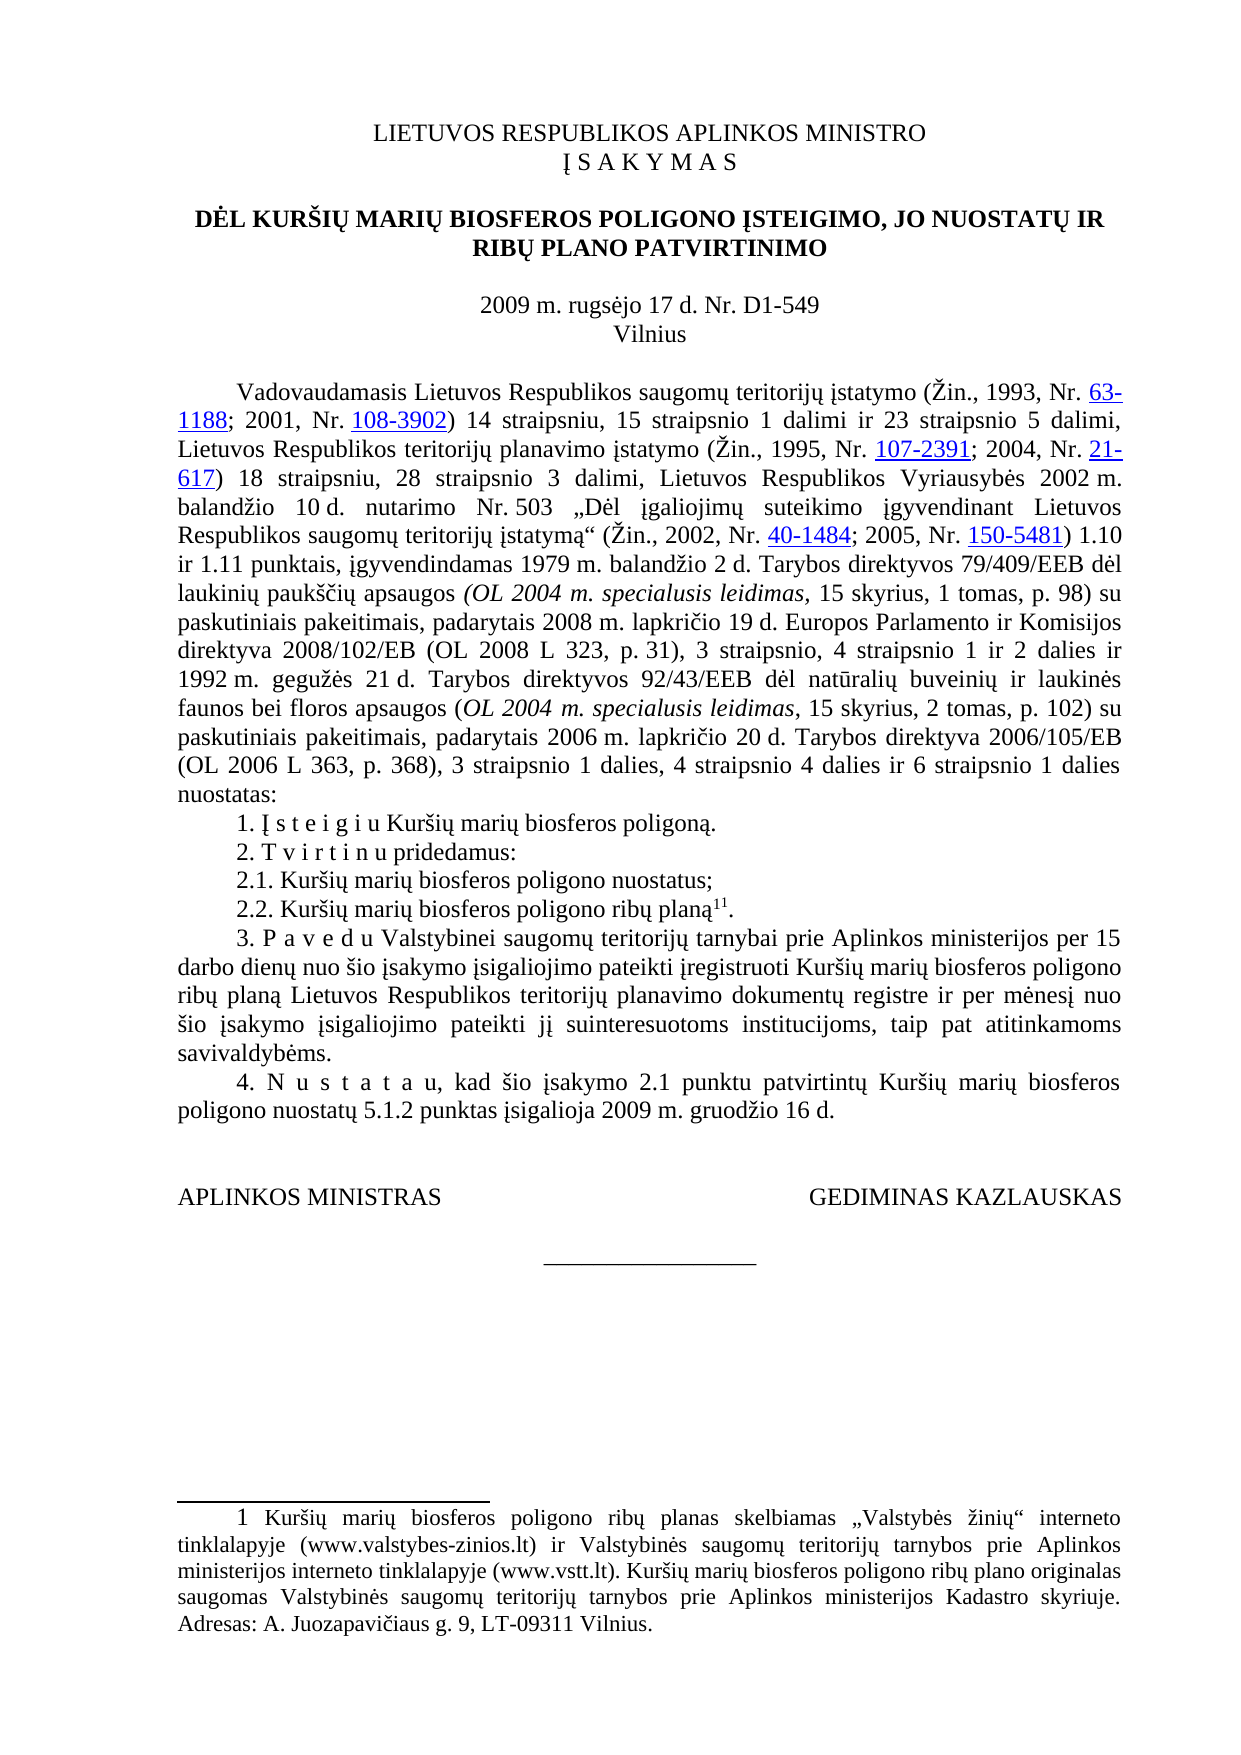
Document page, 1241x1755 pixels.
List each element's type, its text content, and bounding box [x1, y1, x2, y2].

text Aplinkos ministras Gediminas Kazlauskas [177, 1182, 1122, 1211]
text 1. Į s t e i g i u Kuršių marių biosferos poligoną. [177, 808, 1122, 837]
text 2. T v i r t i n u pridedamus: [177, 837, 1122, 866]
text LIETUVOS RESPUBLIKOS APLINKOS MINISTRO [177, 118, 1122, 147]
text 3. P a v e d u Valstybinei saugomų teritorijų tarnybai prie Aplinkos ministerijos per 15 darbo dienų nuo šio įsakymo įsigaliojimo pateikti įregistruoti Kuršių marių biosferos poligono ribų planą Lietuvos Respublikos teritorijų planavimo dokumentų registre ir per mėnesį nuo šio įsakymo įsigaliojimo pateikti jį suinteresuotoms institucijoms, taip pat atitinkamoms savivaldybėms. [177, 923, 1122, 1067]
text Vadovaudamasis Lietuvos Respublikos saugomų teritorijų įstatymo (Žin., 1993, Nr. 63-1188; 2001, Nr. 108-3902) 14 straipsniu, 15 straipsnio 1 dalimi ir 23 straipsnio 5 dalimi, Lietuvos Respublikos teritorijų planavimo įstatymo (Žin., 1995, Nr. 107-2391; 2004, Nr. 21-617) 18 straipsniu, 28 straipsnio 3 dalimi, Lietuvos Respublikos Vyriausybės 2002 m. balandžio 10 d. nutarimo Nr. 503 „Dėl įgaliojimų suteikimo įgyvendinant Lietuvos Respublikos saugomų teritorijų įstatymą“ (Žin., 2002, Nr. 40-1484; 2005, Nr. 150-5481) 1.10 ir 1.11 punktais, įgyvendindamas 1979 m. balandžio 2 d. Tarybos direktyvos 79/409/EEB dėl laukinių paukščių apsaugos (OL 2004 m. specialusis leidimas, 15 skyrius, 1 tomas, p. 98) su paskutiniais pakeitimais, padarytais 2008 m. lapkričio 19 d. Europos Parlamento ir Komisijos direktyva 2008/102/EB (OL 2008 L 323, p. 31), 3 straipsnio, 4 straipsnio 1 ir 2 dalies ir 1992 m. gegužės 21 d. Tarybos direktyvos 92/43/EEB dėl natūralių buveinių ir laukinės faunos bei floros apsaugos (OL 2004 m. specialusis leidimas, 15 skyrius, 2 tomas, p. 102) su paskutiniais pakeitimais, padarytais 2006 m. lapkričio 20 d. Tarybos direktyva 2006/105/EB (OL 2006 L 363, p. 368), 3 straipsnio 1 dalies, 4 straipsnio 4 dalies ir 6 straipsnio 1 dalies nuostatas: [177, 377, 1122, 808]
text _________________ [177, 1239, 1122, 1268]
text 4. N u s t a t a u, kad šio įsakymo 2.1 punktu patvirtintų Kuršių marių biosferos poligono nuostatų 5.1.2 punktas įsigalioja 2009 m. gruodžio 16 d. [177, 1067, 1122, 1124]
text DĖL KURŠIŲ MARIŲ BIOSFEROS POLIGONO ĮSTEIGIMO, JO NUOSTATŲ IR RIBŲ PLANO PATVIRTINIMO [177, 204, 1122, 262]
text Vilnius [177, 319, 1122, 348]
text 2.1. Kuršių marių biosferos poligono nuostatus; [177, 866, 1122, 894]
text Kuršių marių biosferos poligono ribų planas skelbiamas „Valstybės žinių“ interneto tinklalapyje (www.valstybes-zinios.lt) ir Valstybinės saugomų teritorijų tarnybos prie Aplinkos ministerijos interneto tinklalapyje (www.vstt.lt). Kuršių marių biosferos poligono ribų plano originalas saugomas Valstybinės saugomų teritorijų tarnybos prie Aplinkos ministerijos Kadastro skyriuje. Adresas: A. Juozapavičiaus g. 9, LT-09311 Vilnius. [177, 1502, 1122, 1636]
text 2009 m. rugsėjo 17 d. Nr. D1-549 [177, 291, 1122, 319]
text 2.2. Kuršių marių biosferos poligono ribų planą1. [177, 894, 1122, 923]
text Į S A K Y M A S [177, 147, 1122, 176]
